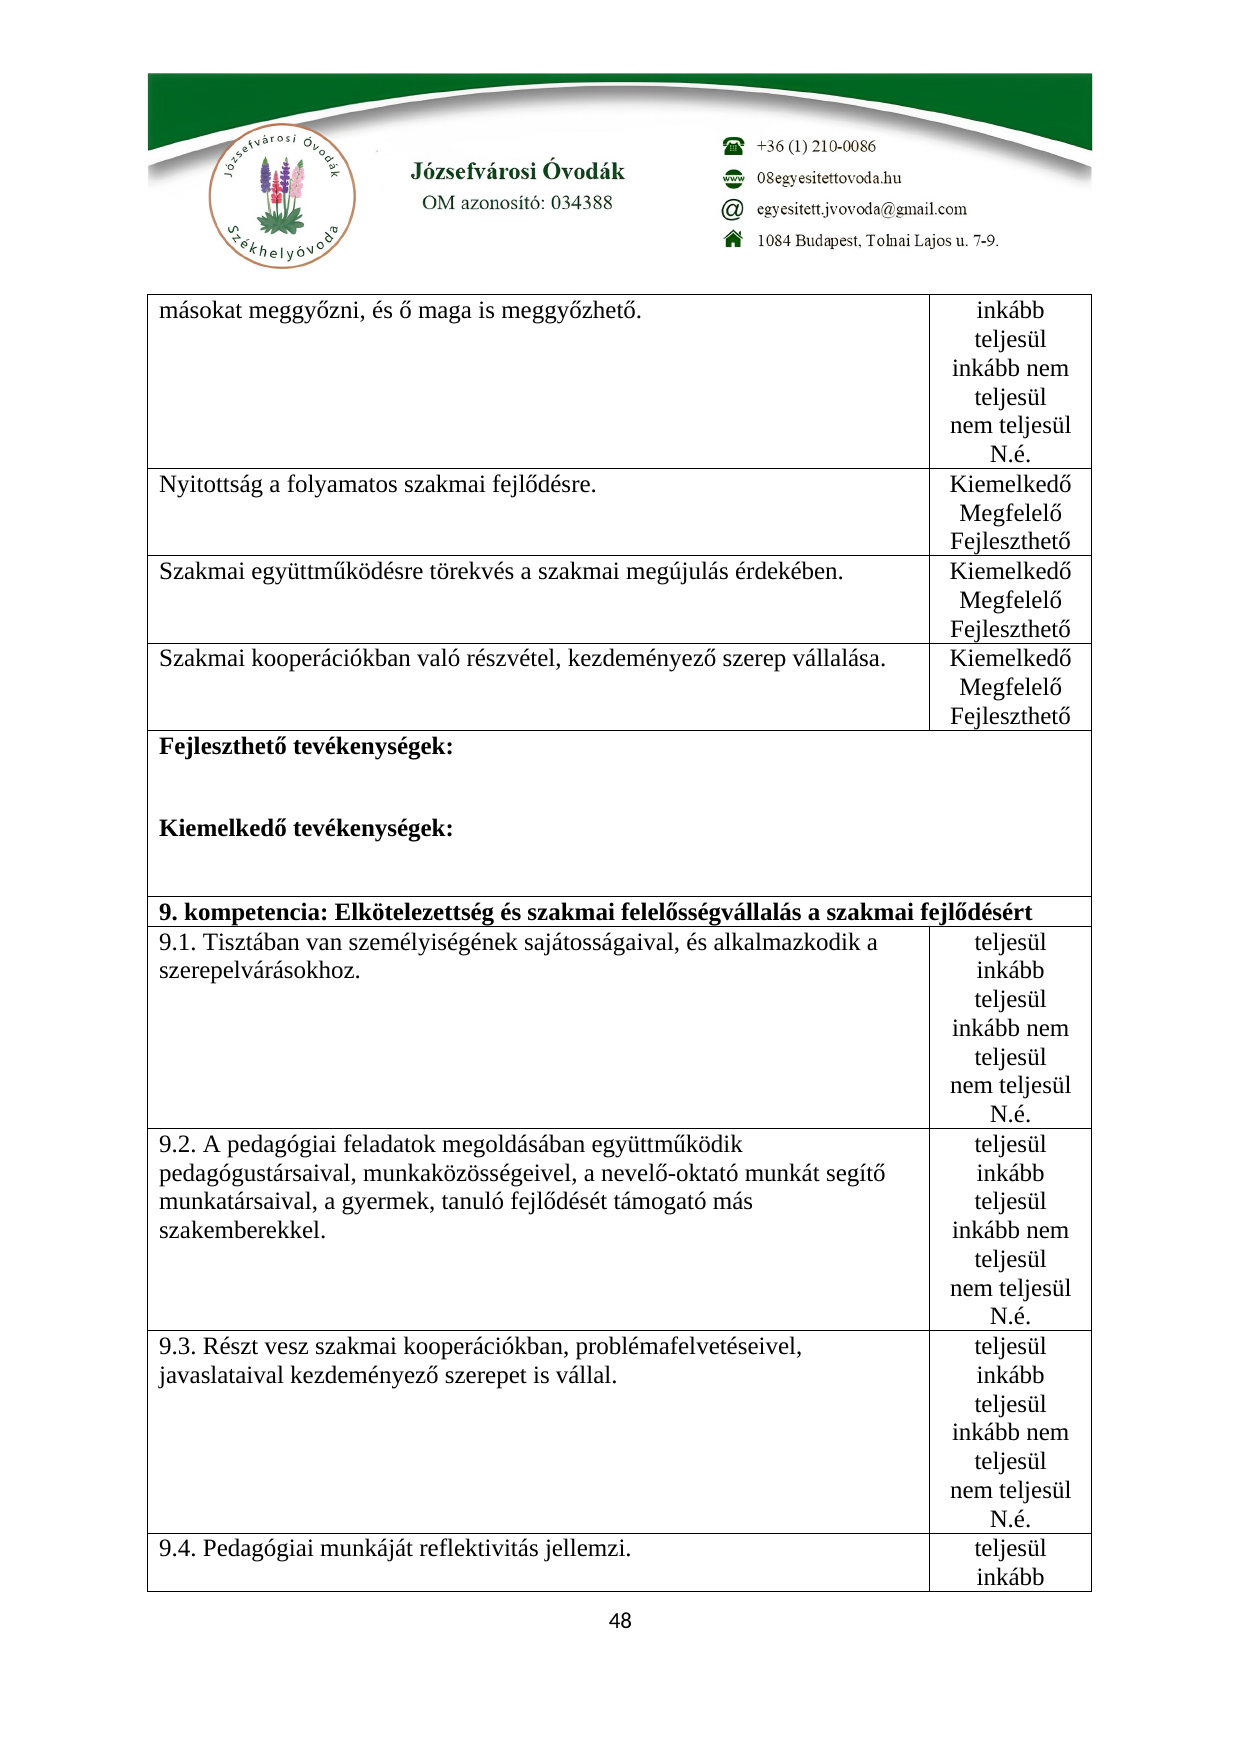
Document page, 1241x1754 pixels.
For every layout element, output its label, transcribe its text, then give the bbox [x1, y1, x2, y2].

table_cell 9. kompetencia: Elkötelezettség és szakmai felelősségvállalás a szakmai fejlődésért [148, 897, 1091, 926]
table_cell Kiemelkedő Megfelelő Fejleszthető [930, 469, 1091, 555]
table_cell 9.1. Tisztában van személyiségének sajátosságaival, és alkalmazkodik a szerepelvárásokhoz. [148, 927, 929, 1128]
table_cell Szakmai együttműködésre törekvés a szakmai megújulás érdekében. [148, 556, 929, 642]
table_cell 9.2. A pedagógiai feladatok megoldásában együttműködik pedagógustársaival, munkaközösségeivel, a nevelő-oktató munkát segítő munkatársaival, a gyermek, tanuló fejlődését támogató más szakemberekkel. [148, 1129, 929, 1330]
table_cell Fejleszthető tevékenységek: Kiemelkedő tevékenységek: [148, 731, 1091, 896]
table_cell inkább teljesül inkább nem teljesül nem teljesül N.é. [930, 295, 1091, 468]
table_cell másokat meggyőzni, és ő maga is meggyőzhető. [148, 295, 929, 468]
table_cell 9.3. Részt vesz szakmai kooperációkban, problémafelvetéseivel, javaslataival kezdeményező szerepet is vállal. [148, 1331, 929, 1532]
table_cell Nyitottság a folyamatos szakmai fejlődésre. [148, 469, 929, 555]
table_cell teljesül inkább teljesül inkább nem teljesül nem teljesül N.é. [930, 1331, 1091, 1532]
table_cell Szakmai kooperációkban való részvétel, kezdeményező szerep vállalása. [148, 644, 929, 730]
table_cell Kiemelkedő Megfelelő Fejleszthető [930, 556, 1091, 642]
table_cell teljesül inkább [930, 1534, 1091, 1591]
table_cell Kiemelkedő Megfelelő Fejleszthető [930, 644, 1091, 730]
table_cell teljesül inkább teljesül inkább nem teljesül nem teljesül N.é. [930, 1129, 1091, 1330]
table_cell teljesül inkább teljesül inkább nem teljesül nem teljesül N.é. [930, 927, 1091, 1128]
table_cell 9.4. Pedagógiai munkáját reflektivitás jellemzi. [148, 1534, 929, 1591]
